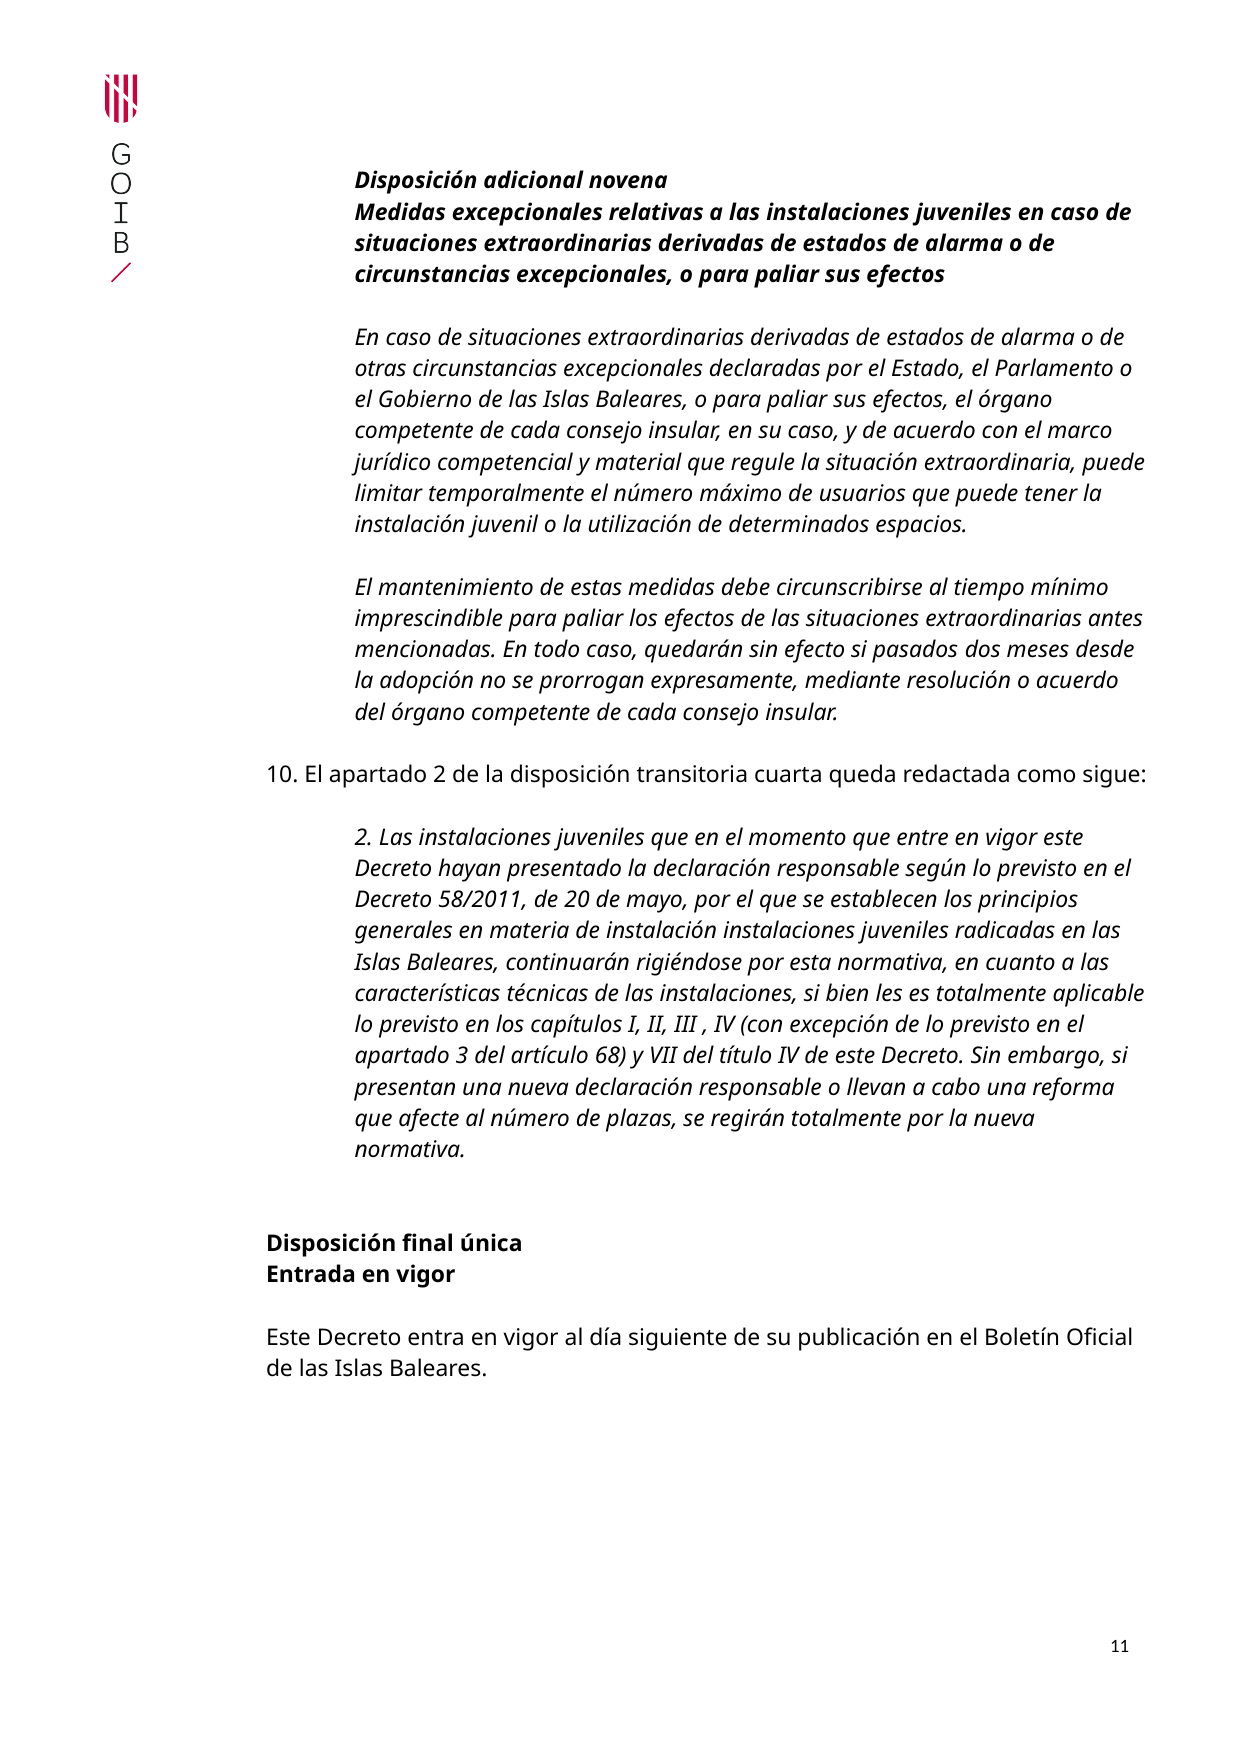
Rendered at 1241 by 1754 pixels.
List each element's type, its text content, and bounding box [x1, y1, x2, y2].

text Disposición final única [266, 1227, 1152, 1258]
text El mantenimiento de estas medidas debe circunscribirse al tiempo mínimo imprescindible para paliar los efectos de las situaciones extraordinarias antes mencionadas. En todo caso, quedarán sin efecto si pasados ​​dos meses desde la adopción no se prorrogan expresamente, mediante resolución o acuerdo del órgano competente de cada consejo insular. [354, 570, 1152, 727]
text Medidas excepcionales relativas a las instalaciones juveniles en caso de situaciones extraordinarias derivadas de estados de alarma o de circunstancias excepcionales, o para paliar sus efectos [354, 195, 1152, 289]
text 2. Las instalaciones juveniles que en el momento que entre en vigor este Decreto hayan presentado la declaración responsable según lo previsto en el Decreto 58/2011, de 20 de mayo, por el que se establecen los principios generales en materia de instalación instalaciones juveniles radicadas en las Islas Baleares, continuarán rigiéndose por esta normativa, en cuanto a las características técnicas de las instalaciones, si bien les es totalmente aplicable lo previsto en los capítulos I, II, III , IV (con excepción de lo previsto en el apartado 3 del artículo 68) y VII del título IV de este Decreto. Sin embargo, si presentan una nueva declaración responsable o llevan a cabo una reforma que afecte al número de plazas, se regirán totalmente por la nueva normativa. [354, 820, 1152, 1164]
text Disposición adicional novena [354, 164, 1152, 195]
text Este Decreto entra en vigor al día siguiente de su publicación en el Boletín Oficial de las Islas Baleares. [266, 1320, 1152, 1383]
text Entrada en vigor [266, 1258, 1152, 1289]
text 10. El apartado 2 de la disposición transitoria cuarta queda redactada como sigue: [266, 758, 1152, 789]
text En caso de situaciones extraordinarias derivadas de estados de alarma o de otras circunstancias excepcionales declaradas por el Estado, el Parlamento o el Gobierno de las Islas Baleares, o para paliar sus efectos, el órgano competente de cada consejo insular, en su caso, y de acuerdo con el marco jurídico competencial y material que regule la situación extraordinaria, puede limitar temporalmente el número máximo de usuarios que puede tener la instalación juvenil o la utilización de determinados espacios. [354, 320, 1152, 539]
picture [76, 51, 166, 313]
